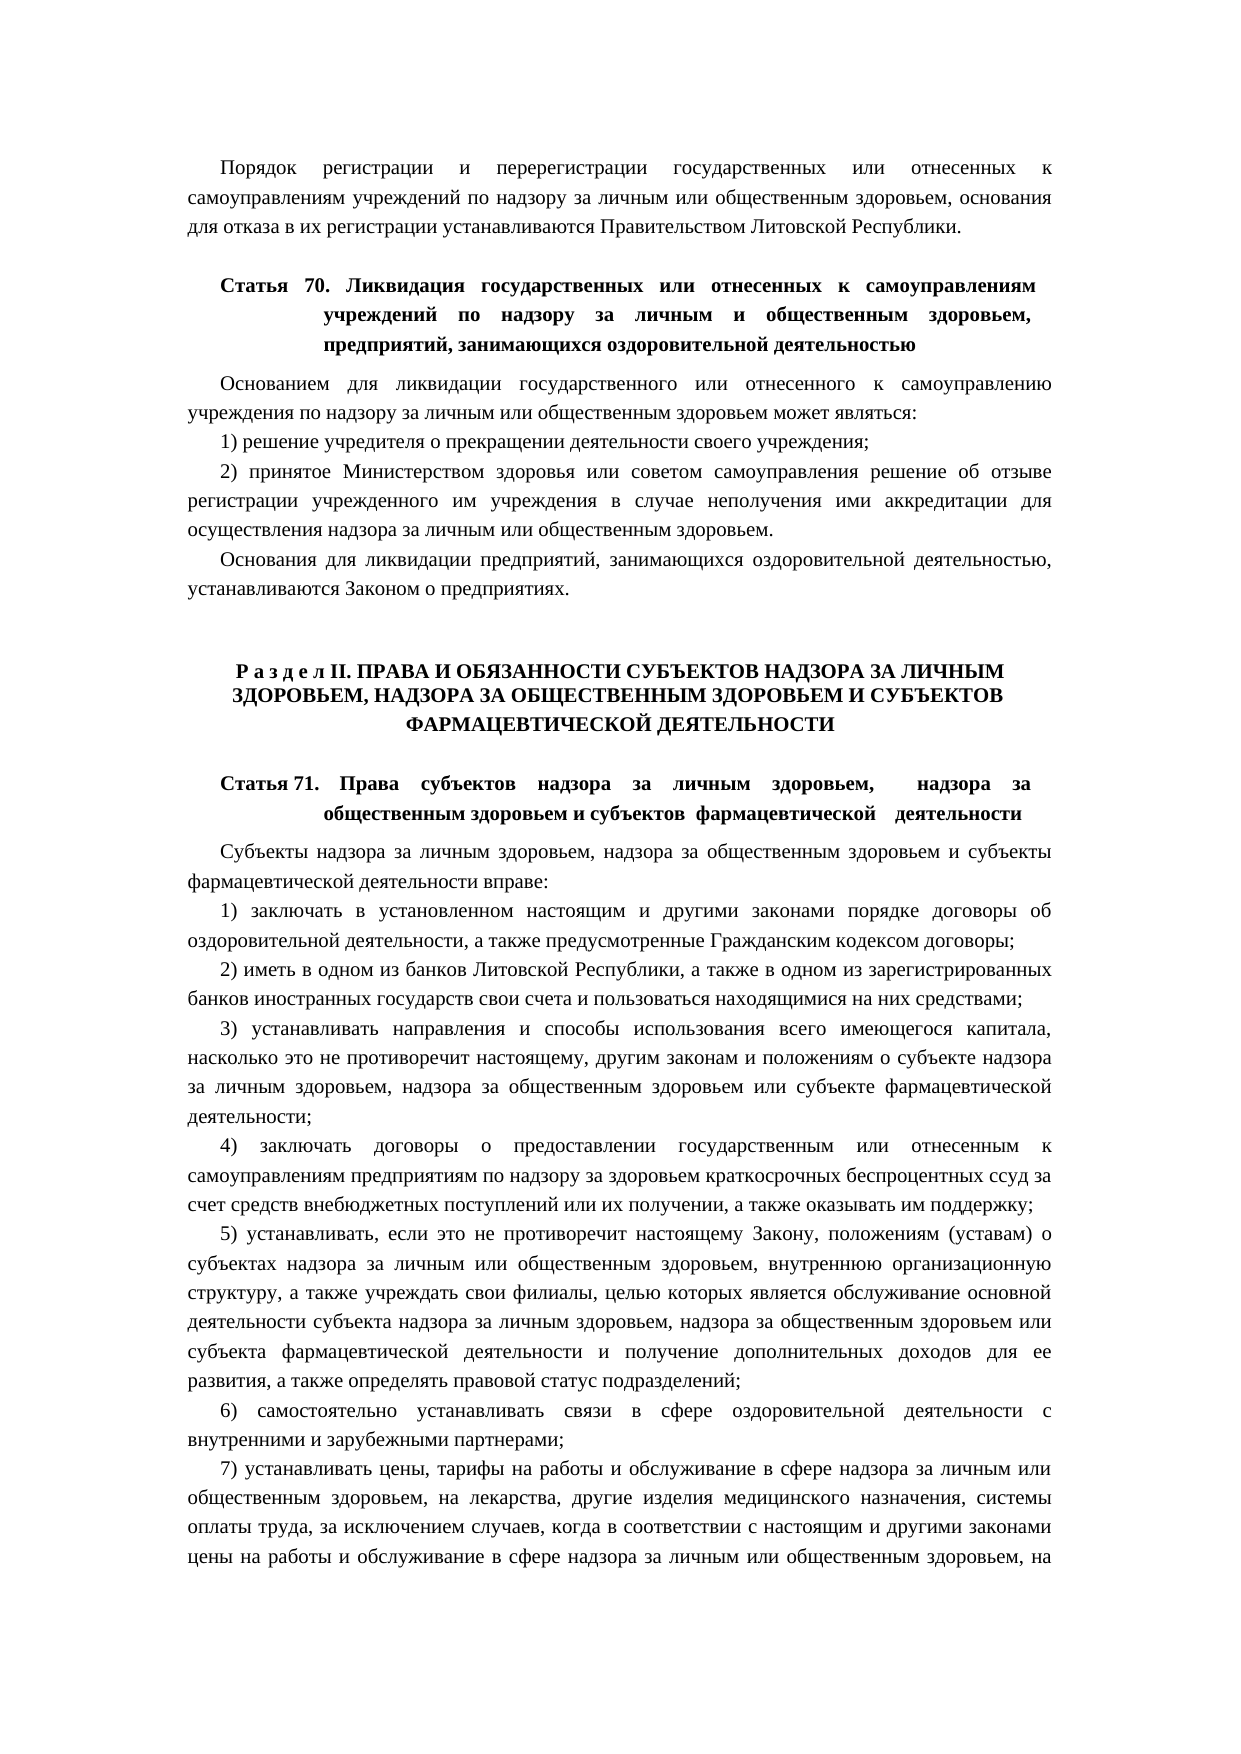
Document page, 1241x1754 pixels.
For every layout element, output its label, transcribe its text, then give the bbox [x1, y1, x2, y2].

text 4) заключать договоры о предоставлении государственным или отнесенным к самоуправлениям предприятиям по надзору за здоровьем краткосрочных беспроцентных ссуд за счет средств внебюджетных поступлений или их получении, а также оказывать им поддержку; [187, 1128, 1053, 1216]
text 3) устанавливать направления и способы использования всего имеющегося капитала, насколько это не противоречит настоящему, другим законам и положениям о субъекте надзора за личным здоровьем, надзора за общественным здоровьем или субъекте фармацевтической деятельности; [187, 1010, 1053, 1128]
text Субъекты надзора за личным здоровьем, надзора за общественным здоровьем и субъекты фармацевтической деятельности вправе: [187, 834, 1053, 893]
text 2) иметь в одном из банков Литовской Республики, а также в одном из зарегистрированных банков иностранных государств свои счета и пользоваться находящимися на них средствами; [187, 952, 1053, 1010]
text Порядок регистрации и перерегистрации государственных или отнесенных к самоуправлениям учреждений по надзору за личным или общественным здоровьем, основания для отказа в их регистрации устанавливаются Правительством Литовской Республики. [187, 150, 1053, 238]
text Основания для ликвидации предприятий, занимающихся оздоровительной деятельностью, устанавливаются Законом о предприятиях. [187, 541, 1053, 600]
text 2) принятое Министерством здоровья или советом самоуправления решение об отзыве регистрации учрежденного им учреждения в случае неполучения ими аккредитации для осуществления надзора за личным или общественным здоровьем. [187, 453, 1053, 541]
text Р а з д е л II. ПРАВА И ОБЯЗАННОСТИ СУБЪЕКТОВ НАДЗОРА ЗА ЛИЧНЫМ ЗДОРОВЬЕМ, НАДЗОРА ЗА ОБЩЕСТВЕННЫМ ЗДОРОВЬЕМ И СУБЪЕКТОВ [187, 659, 1053, 707]
text Статья 71. Права субъектов надзора за личным здоровьем, надзора за общественным здоровьем и субъектов фармацевтической деятельности [220, 766, 1053, 824]
text 1) решение учредителя о прекращении деятельности своего учреждения; [187, 424, 1053, 453]
text 1) заключать в установленном настоящим и другими законами порядке договоры об оздоровительной деятельности, а также предусмотренные Гражданским кодексом договоры; [187, 893, 1053, 952]
text Основанием для ликвидации государственного или отнесенного к самоуправлению учреждения по надзору за личным или общественным здоровьем может являться: [187, 365, 1053, 424]
text Статья 70. Ликвидация государственных или отнесенных к самоуправлениям учреждений по надзору за личным и общественным здоровьем, предприятий, занимающихся оздоровительной деятельностью [220, 267, 1053, 356]
text 7) устанавливать цены, тарифы на работы и обслуживание в сфере надзора за личным или общественным здоровьем, на лекарства, другие изделия медицинского назначения, системы оплаты труда, за исключением случаев, когда в соответствии с настоящим и другими законами цены на работы и обслуживание в сфере надзора за личным или общественным здоровьем, на [187, 1451, 1053, 1568]
text 6) самостоятельно устанавливать связи в сфере оздоровительной деятельности с внутренними и зарубежными партнерами; [187, 1392, 1053, 1451]
text 5) устанавливать, если это не противоречит настоящему Закону, положениям (уставам) о субъектах надзора за личным или общественным здоровьем, внутреннюю организационную структуру, а также учреждать свои филиалы, целью которых является обслуживание основной деятельности субъекта надзора за личным здоровьем, надзора за общественным здоровьем или субъекта фармацевтической деятельности и получение дополнительных доходов для ее развития, а также определять правовой статус подразделений; [187, 1216, 1053, 1392]
text ФАРМАЦЕВТИЧЕСКОЙ ДЕЯТЕЛЬНОСТИ [187, 707, 1053, 736]
